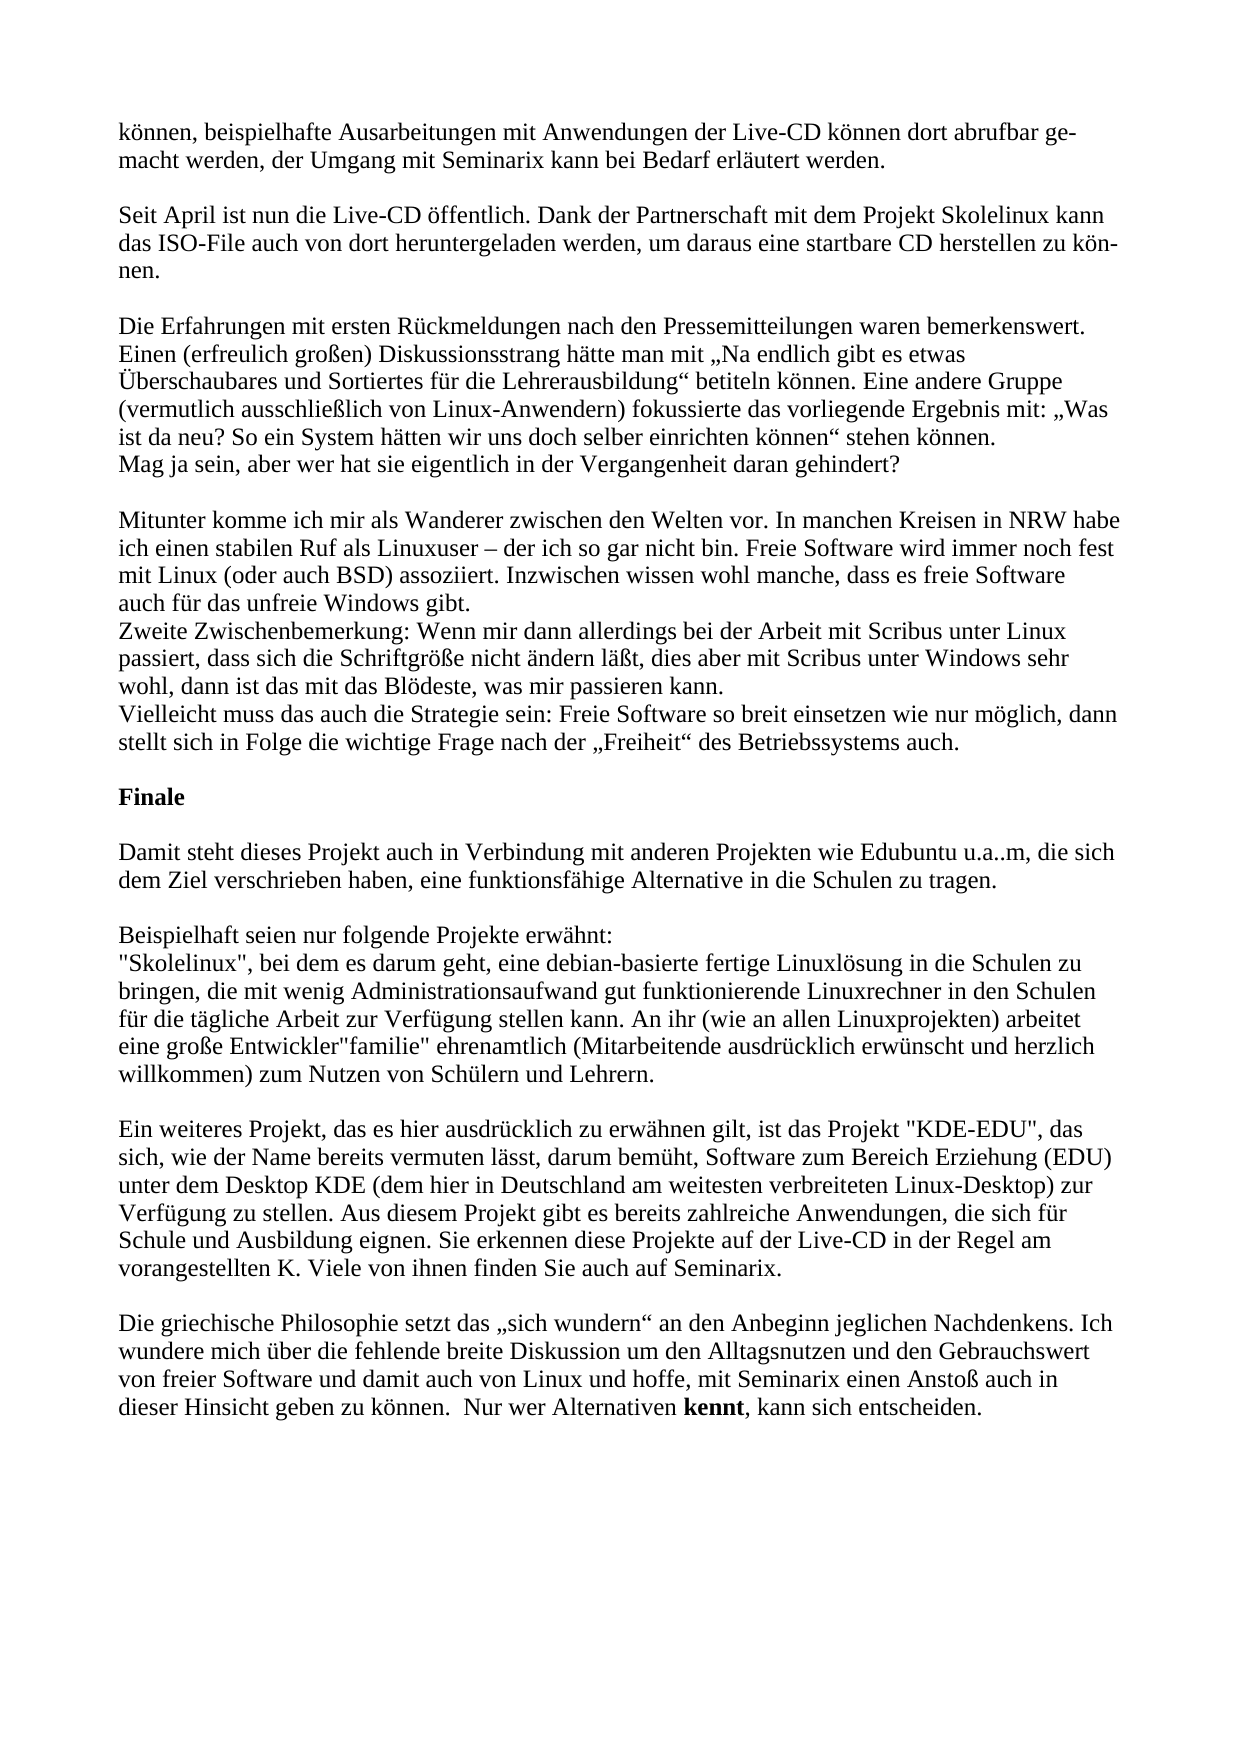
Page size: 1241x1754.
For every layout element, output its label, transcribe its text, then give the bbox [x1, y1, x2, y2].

text Überschaubares und Sortiertes für die Lehrerausbildung“ betiteln können. Eine andere Gruppe (vermutlich ausschließlich von Linux-Anwendern) fokussierte das vorliegende Ergebnis mit: „Was ist da neu? So ein System hätten wir uns doch selber einrichten können“ stehen können. [118, 367, 1122, 451]
text sich, wie der Name bereits vermuten lässt, darum bemüht, Software zum Bereich Erziehung (EDU) [118, 1143, 1122, 1171]
text unter dem Desktop KDE (dem hier in Deutschland am weitesten verbreiteten Linux-Desktop) zur [118, 1171, 1122, 1199]
text Zweite Zwischenbemerkung: Wenn mir dann allerdings bei der Arbeit mit Scribus unter Linux passiert, dass sich die Schriftgröße nicht ändern läßt, dies aber mit Scribus unter Windows sehr wohl, dann ist das mit das Blödeste, was mir passieren kann. [118, 617, 1122, 700]
text können, beispielhafte Ausarbeitungen mit Anwendungen der Live-CD können dort abrufbar ge- [118, 118, 1122, 146]
text Damit steht dieses Projekt auch in Verbindung mit anderen Projekten wie Edubuntu u.a..m, die sich [118, 838, 1122, 866]
text Beispielhaft seien nur folgende Projekte erwähnt: [118, 922, 1122, 949]
text dem Ziel verschrieben haben, eine funktionsfähige Alternative in die Schulen zu tragen. [118, 866, 1122, 894]
text Finale [118, 783, 1122, 811]
text Die griechische Philosophie setzt das „sich wundern“ an den Anbeginn jeglichen Nachdenkens. Ich [118, 1309, 1122, 1337]
text Ein weiteres Projekt, das es hier ausdrücklich zu erwähnen gilt, ist das Projekt "KDE-EDU", das [118, 1116, 1122, 1143]
text Seit April ist nun die Live-CD öffentlich. Dank der Partnerschaft mit dem Projekt Skolelinux kann [118, 201, 1122, 229]
text Vielleicht muss das auch die Strategie sein: Freie Software so breit einsetzen wie nur möglich, dann stellt sich in Folge die wichtige Frage nach der „Freiheit“ des Betriebssystems auch. [118, 700, 1122, 755]
text nen. [118, 257, 1122, 284]
text Schule und Ausbildung eignen. Sie erkennen diese Projekte auf der Live-CD in der Regel am vorangestellten K. Viele von ihnen finden Sie auch auf Seminarix. [118, 1226, 1122, 1282]
text das ISO-File auch von dort heruntergeladen werden, um daraus eine startbare CD herstellen zu kön- [118, 229, 1122, 257]
text mit Linux (oder auch BSD) assoziiert. Inzwischen wissen wohl manche, dass es freie Software [118, 561, 1122, 589]
text Mitunter komme ich mir als Wanderer zwischen den Welten vor. In manchen Kreisen in NRW habe [118, 506, 1122, 534]
text willkommen) zum Nutzen von Schülern und Lehrern. [118, 1060, 1122, 1088]
text macht werden, der Umgang mit Seminarix kann bei Bedarf erläutert werden. [118, 146, 1122, 173]
text Mag ja sein, aber wer hat sie eigentlich in der Vergangenheit daran gehindert? [118, 451, 1122, 478]
text ich einen stabilen Ruf als Linuxuser – der ich so gar nicht bin. Freie Software wird immer noch fest [118, 534, 1122, 561]
text für die tägliche Arbeit zur Verfügung stellen kann. An ihr (wie an allen Linuxprojekten) arbeitet [118, 1005, 1122, 1032]
text eine große Entwickler"familie" ehrenamtlich (Mitarbeitende ausdrücklich erwünscht und herzlich [118, 1032, 1122, 1060]
text bringen, die mit wenig Administrationsaufwand gut funktionierende Linuxrechner in den Schulen [118, 977, 1122, 1005]
text Verfügung zu stellen. Aus diesem Projekt gibt es bereits zahlreiche Anwendungen, die sich für [118, 1199, 1122, 1226]
text "Skolelinux", bei dem es darum geht, eine debian-basierte fertige Linuxlösung in die Schulen zu [118, 949, 1122, 977]
text wundere mich über die fehlende breite Diskussion um den Alltagsnutzen und den Gebrauchswert von freier Software und damit auch von Linux und hoffe, mit Seminarix einen Anstoß auch in dieser Hinsicht geben zu können. Nur wer Alternativen kennt, kann sich entscheiden. [118, 1337, 1122, 1420]
text Einen (erfreulich großen) Diskussionsstrang hätte man mit „Na endlich gibt es etwas [118, 340, 1122, 367]
text auch für das unfreie Windows gibt. [118, 589, 1122, 617]
text Die Erfahrungen mit ersten Rückmeldungen nach den Pressemitteilungen waren bemerkenswert. [118, 312, 1122, 340]
